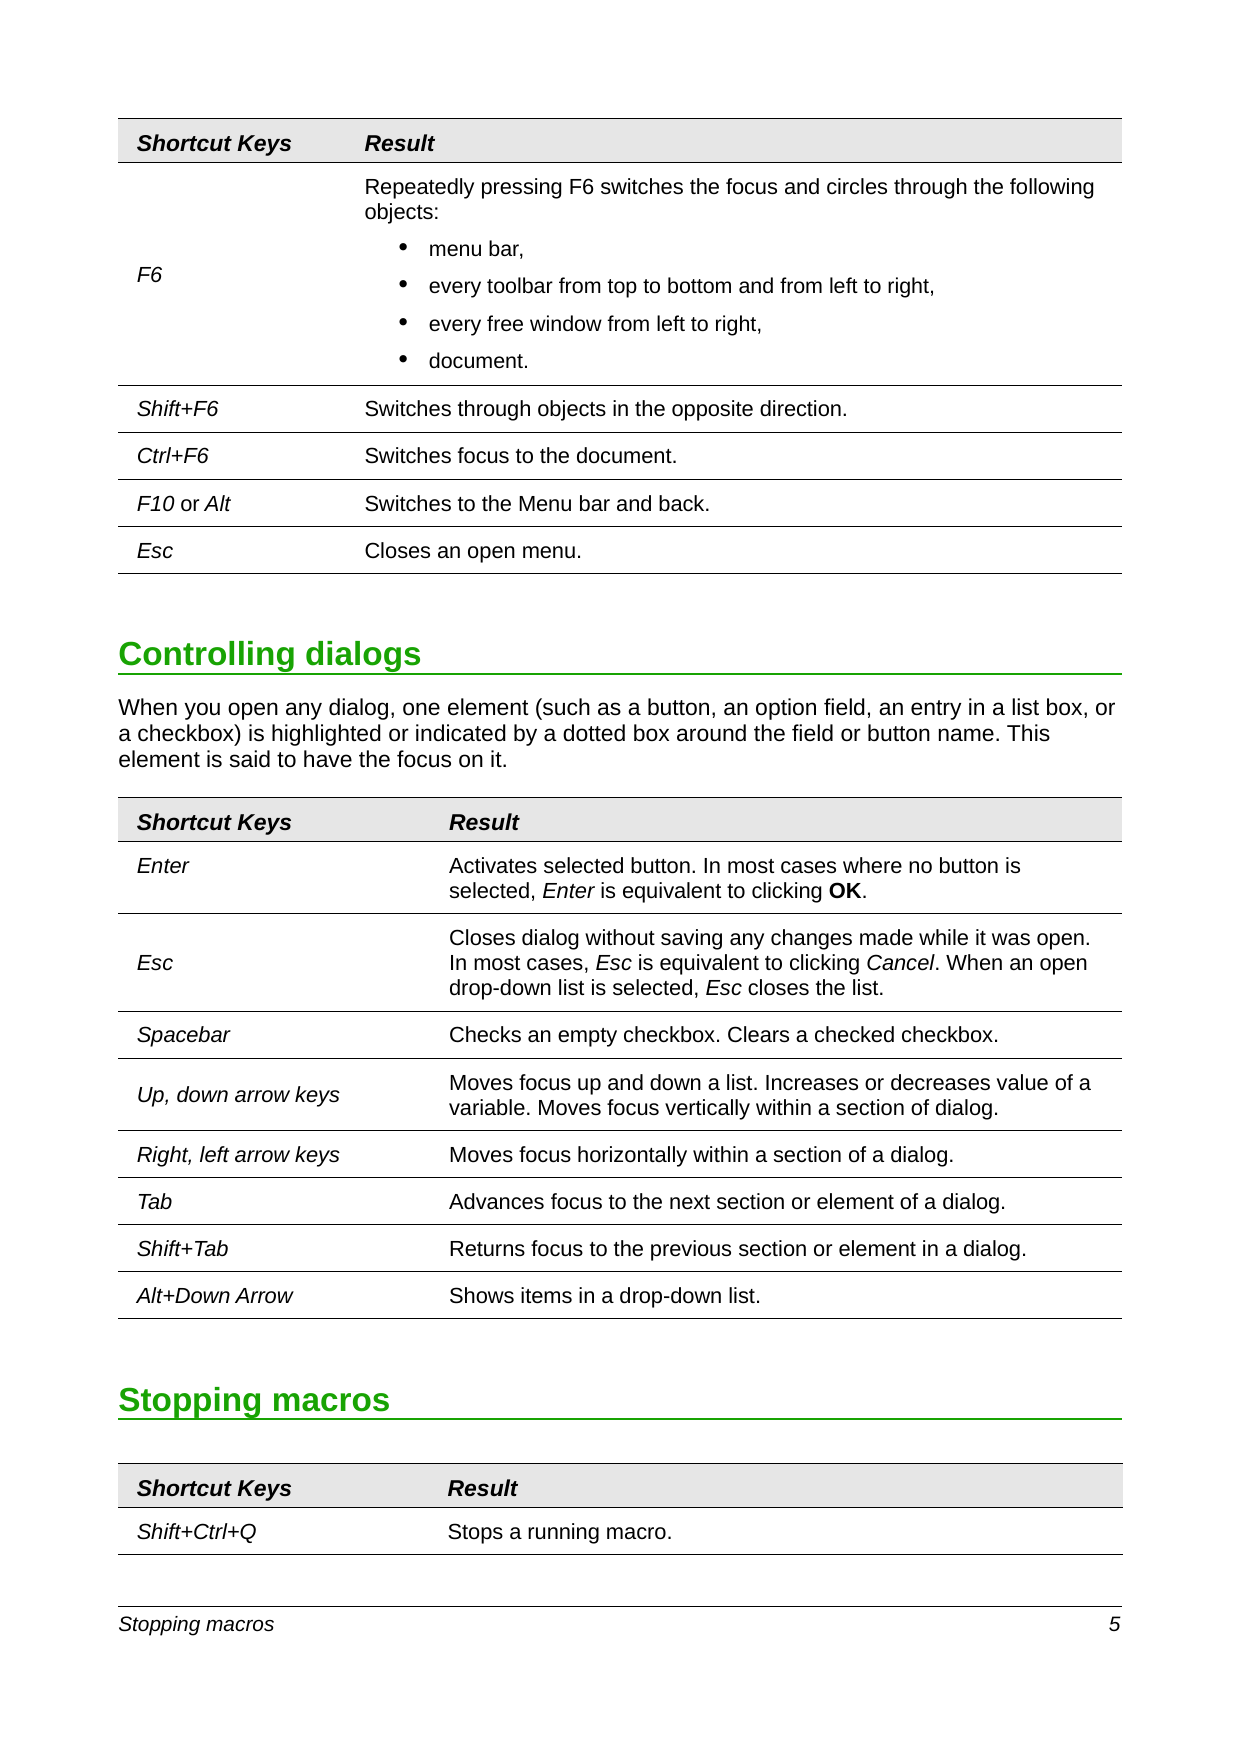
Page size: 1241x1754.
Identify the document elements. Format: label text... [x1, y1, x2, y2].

table_cell Switches focus to the document. [346, 433, 1122, 479]
table_cell F10 or Alt [118, 480, 346, 526]
table_header Shortcut Keys [118, 1464, 429, 1507]
table_cell Returns focus to the previous section or element in a dialog. [431, 1225, 1122, 1271]
table_cell Spacebar [118, 1012, 431, 1058]
table_cell Activates selected button. In most cases where no button is selected, Enter is equivalent to clicking OK. [431, 842, 1122, 913]
table_header Result [346, 119, 1122, 162]
subtitle Controlling dialogs [118, 634, 1122, 673]
table_header Result [431, 798, 1122, 841]
table_cell Switches through objects in the opposite direction. [346, 386, 1122, 432]
table_cell Stops a running macro. [429, 1508, 1123, 1554]
table_cell Shift+Tab [118, 1225, 431, 1271]
table_cell Enter [118, 842, 431, 913]
table_cell Closes dialog without saving any changes made while it was open. In most cases, Esc is equivalent to clicking Cancel. When an open drop-down list is selected, Esc closes the list. [431, 914, 1122, 1011]
table_cell Repeatedly pressing F6 switches the focus and circles through the following objects: menu bar, every toolbar from top to bottom and from left to right, every free window from left to right, document. [346, 163, 1122, 384]
table_cell Advances focus to the next section or element of a dialog. [431, 1178, 1122, 1224]
table_cell Switches to the Menu bar and back. [346, 480, 1122, 526]
table_cell F6 [118, 163, 346, 384]
table_cell Right, left arrow keys [118, 1131, 431, 1177]
table_cell Tab [118, 1178, 431, 1224]
table_cell Up, down arrow keys [118, 1059, 431, 1130]
table_cell Moves focus horizontally within a section of a dialog. [431, 1131, 1122, 1177]
table_cell Closes an open menu. [346, 527, 1122, 573]
table_header Result [429, 1464, 1123, 1507]
table_header Shortcut Keys [118, 119, 346, 162]
text When you open any dialog, one element (such as a button, an option field, an entry in a list box, or a checkbox) is highlighted or indicated by a dotted box around the field or button name. This element is said to have the focus on it. [118, 694, 1122, 773]
table_cell Moves focus up and down a list. Increases or decreases value of a variable. Moves focus vertically within a section of dialog. [431, 1059, 1122, 1130]
table_cell Ctrl+F6 [118, 433, 346, 479]
table_cell Checks an empty checkbox. Clears a checked checkbox. [431, 1012, 1122, 1058]
table_header Shortcut Keys [118, 798, 431, 841]
table_cell Esc [118, 527, 346, 573]
table_cell Alt+Down Arrow [118, 1272, 431, 1318]
table_cell Shift+Ctrl+Q [118, 1508, 429, 1554]
subtitle Stopping macros [118, 1380, 1122, 1418]
table_cell Esc [118, 914, 431, 1011]
table_cell Shift+F6 [118, 386, 346, 432]
table_cell Shows items in a drop-down list. [431, 1272, 1122, 1318]
